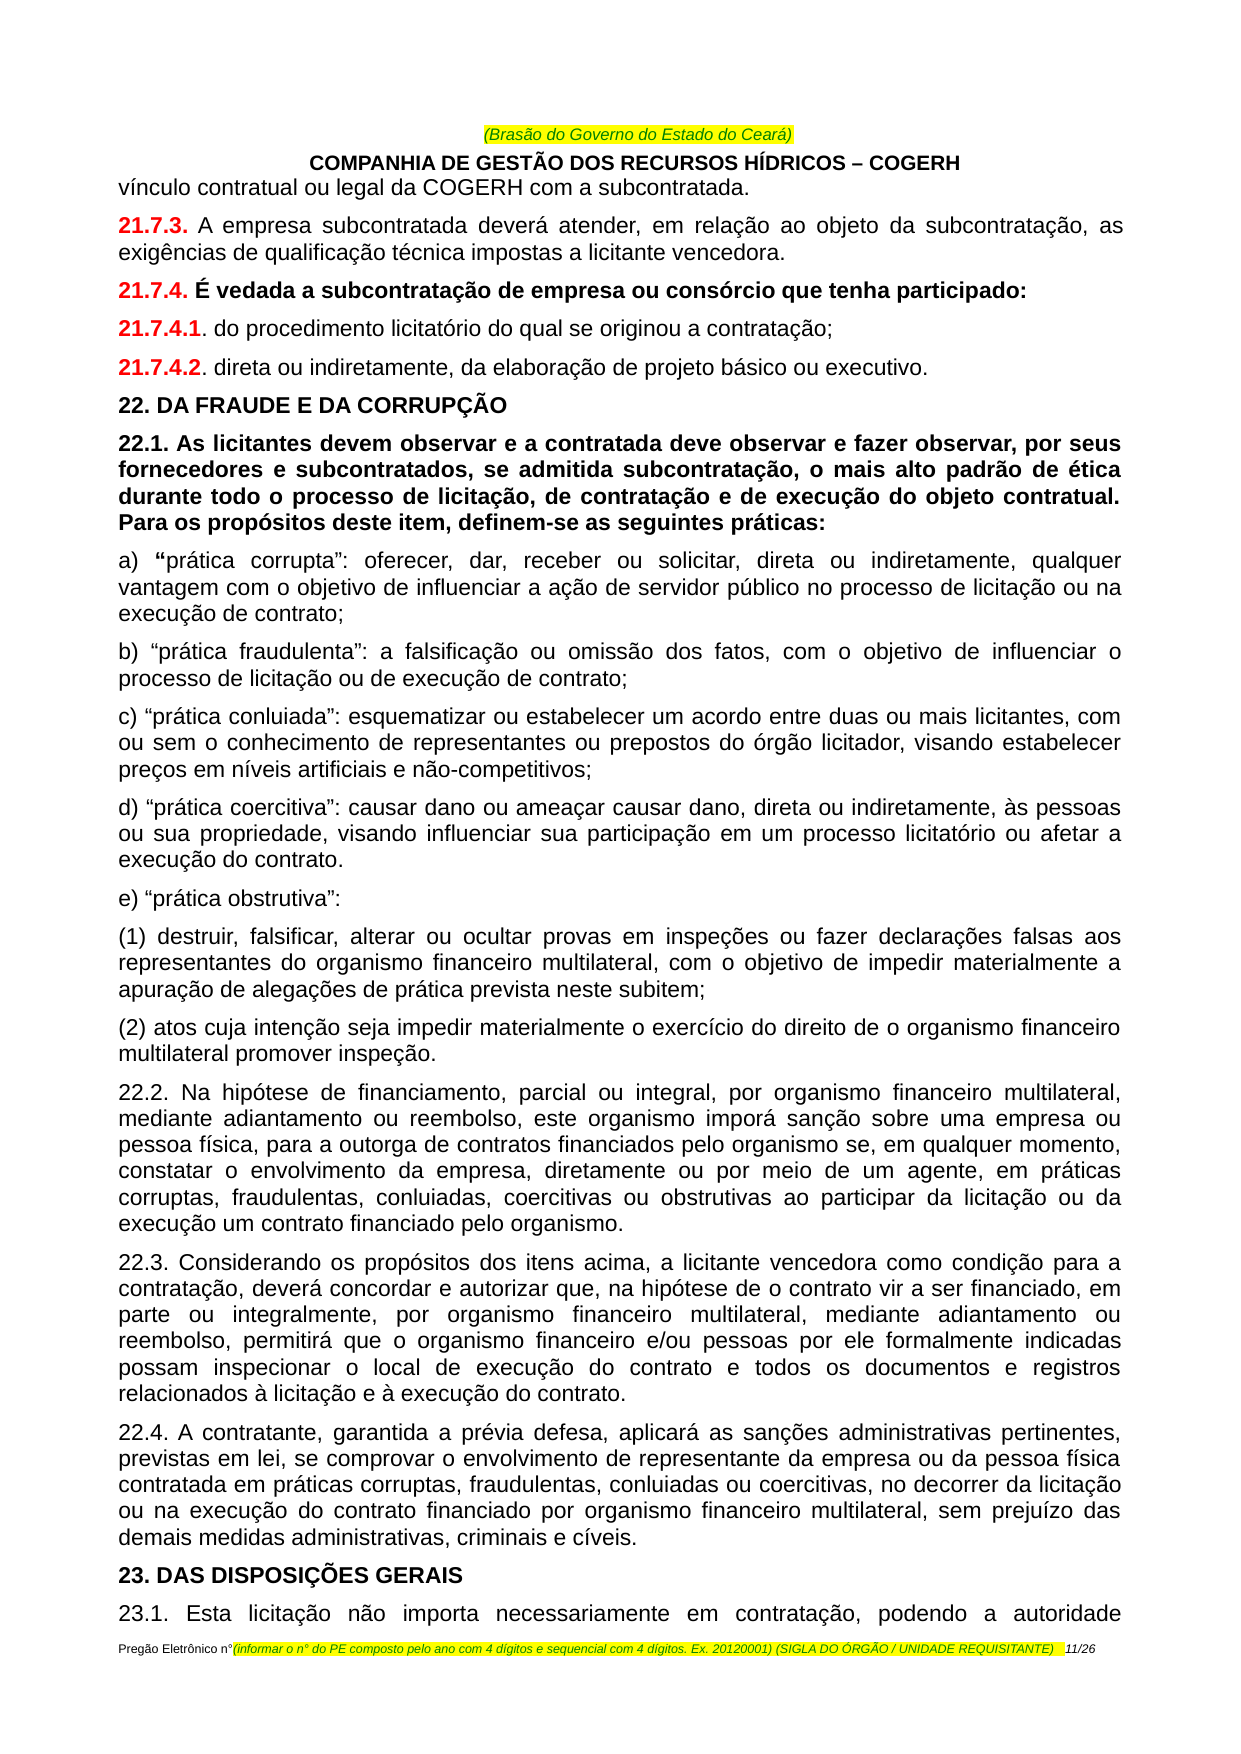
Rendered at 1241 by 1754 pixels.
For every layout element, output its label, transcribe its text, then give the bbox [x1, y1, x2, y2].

text a) “prática corrupta”: oferecer, dar, receber ou solicitar, direta ou indiretamente, qualquer vantagem com o objetivo de influenciar a ação de servidor público no processo de licitação ou na execução de contrato; [118, 547, 1122, 626]
text vínculo contratual ou legal da COGERH com a subcontratada. [118, 174, 1122, 201]
text 21.7.4.1. do procedimento licitatório do qual se originou a contratação; [118, 315, 1123, 342]
text 22.3. Considerando os propósitos dos itens acima, a licitante vencedora como condição para a contratação, deverá concordar e autorizar que, na hipótese de o contrato vir a ser financiado, em parte ou integralmente, por organismo financeiro multilateral, mediante adiantamento ou reembolso, permitirá que o organismo financeiro e/ou pessoas por ele formalmente indicadas possam inspecionar o local de execução do contrato e todos os documentos e registros relacionados à licitação e à execução do contrato. [118, 1248, 1122, 1407]
text (1) destruir, falsificar, alterar ou ocultar provas em inspeções ou fazer declarações falsas aos representantes do organismo financeiro multilateral, com o objetivo de impedir materialmente a apuração de alegações de prática prevista neste subitem; [118, 923, 1122, 1002]
text d) “prática coercitiva”: causar dano ou ameaçar causar dano, direta ou indiretamente, às pessoas ou sua propriedade, visando influenciar sua participação em um processo licitatório ou afetar a execução do contrato. [118, 794, 1122, 873]
text e) “prática obstrutiva”: [118, 885, 1122, 911]
text 21.7.3. A empresa subcontratada deverá atender, em relação ao objeto da subcontratação, as exigências de qualificação técnica impostas a licitante vencedora. [118, 212, 1123, 265]
text 22.4. A contratante, garantida a prévia defesa, aplicará as sanções administrativas pertinentes, previstas em lei, se comprovar o envolvimento de representante da empresa ou da pessoa física contratada em práticas corruptas, fraudulentas, conluiadas ou coercitivas, no decorrer da licitação ou na execução do contrato financiado por organismo financeiro multilateral, sem prejuízo das demais medidas administrativas, criminais e cíveis. [118, 1418, 1122, 1550]
text 23. DAS DISPOSIÇÕES GERAIS [118, 1562, 1122, 1588]
text 23.1. Esta licitação não importa necessariamente em contratação, podendo a autoridade [118, 1600, 1122, 1627]
text b) “prática fraudulenta”: a falsificação ou omissão dos fatos, com o objetivo de influenciar o processo de licitação ou de execução de contrato; [118, 638, 1122, 691]
text 21.7.4. É vedada a subcontratação de empresa ou consórcio que tenha participado: [118, 277, 1123, 303]
text (2) atos cuja intenção seja impedir materialmente o exercício do direito de o organismo financeiro multilateral promover inspeção. [118, 1014, 1122, 1067]
text 22. DA FRAUDE E DA CORRUPÇÃO [118, 392, 1122, 418]
text 22.1. As licitantes devem observar e a contratada deve observar e fazer observar, por seus fornecedores e subcontratados, se admitida subcontratação, o mais alto padrão de ética durante todo o processo de licitação, de contratação e de execução do objeto contratual. Para os propósitos deste item, definem-se as seguintes práticas: [118, 430, 1122, 535]
text 21.7.4.2. direta ou indiretamente, da elaboração de projeto básico ou executivo. [118, 353, 1123, 380]
text 22.2. Na hipótese de financiamento, parcial ou integral, por organismo financeiro multilateral, mediante adiantamento ou reembolso, este organismo imporá sanção sobre uma empresa ou pessoa física, para a outorga de contratos financiados pelo organismo se, em qualquer momento, constatar o envolvimento da empresa, diretamente ou por meio de um agente, em práticas corruptas, fraudulentas, conluiadas, coercitivas ou obstrutivas ao participar da licitação ou da execução um contrato financiado pelo organismo. [118, 1078, 1122, 1237]
text c) “prática conluiada”: esquematizar ou estabelecer um acordo entre duas ou mais licitantes, com ou sem o conhecimento de representantes ou prepostos do órgão licitador, visando estabelecer preços em níveis artificiais e não-competitivos; [118, 703, 1122, 782]
